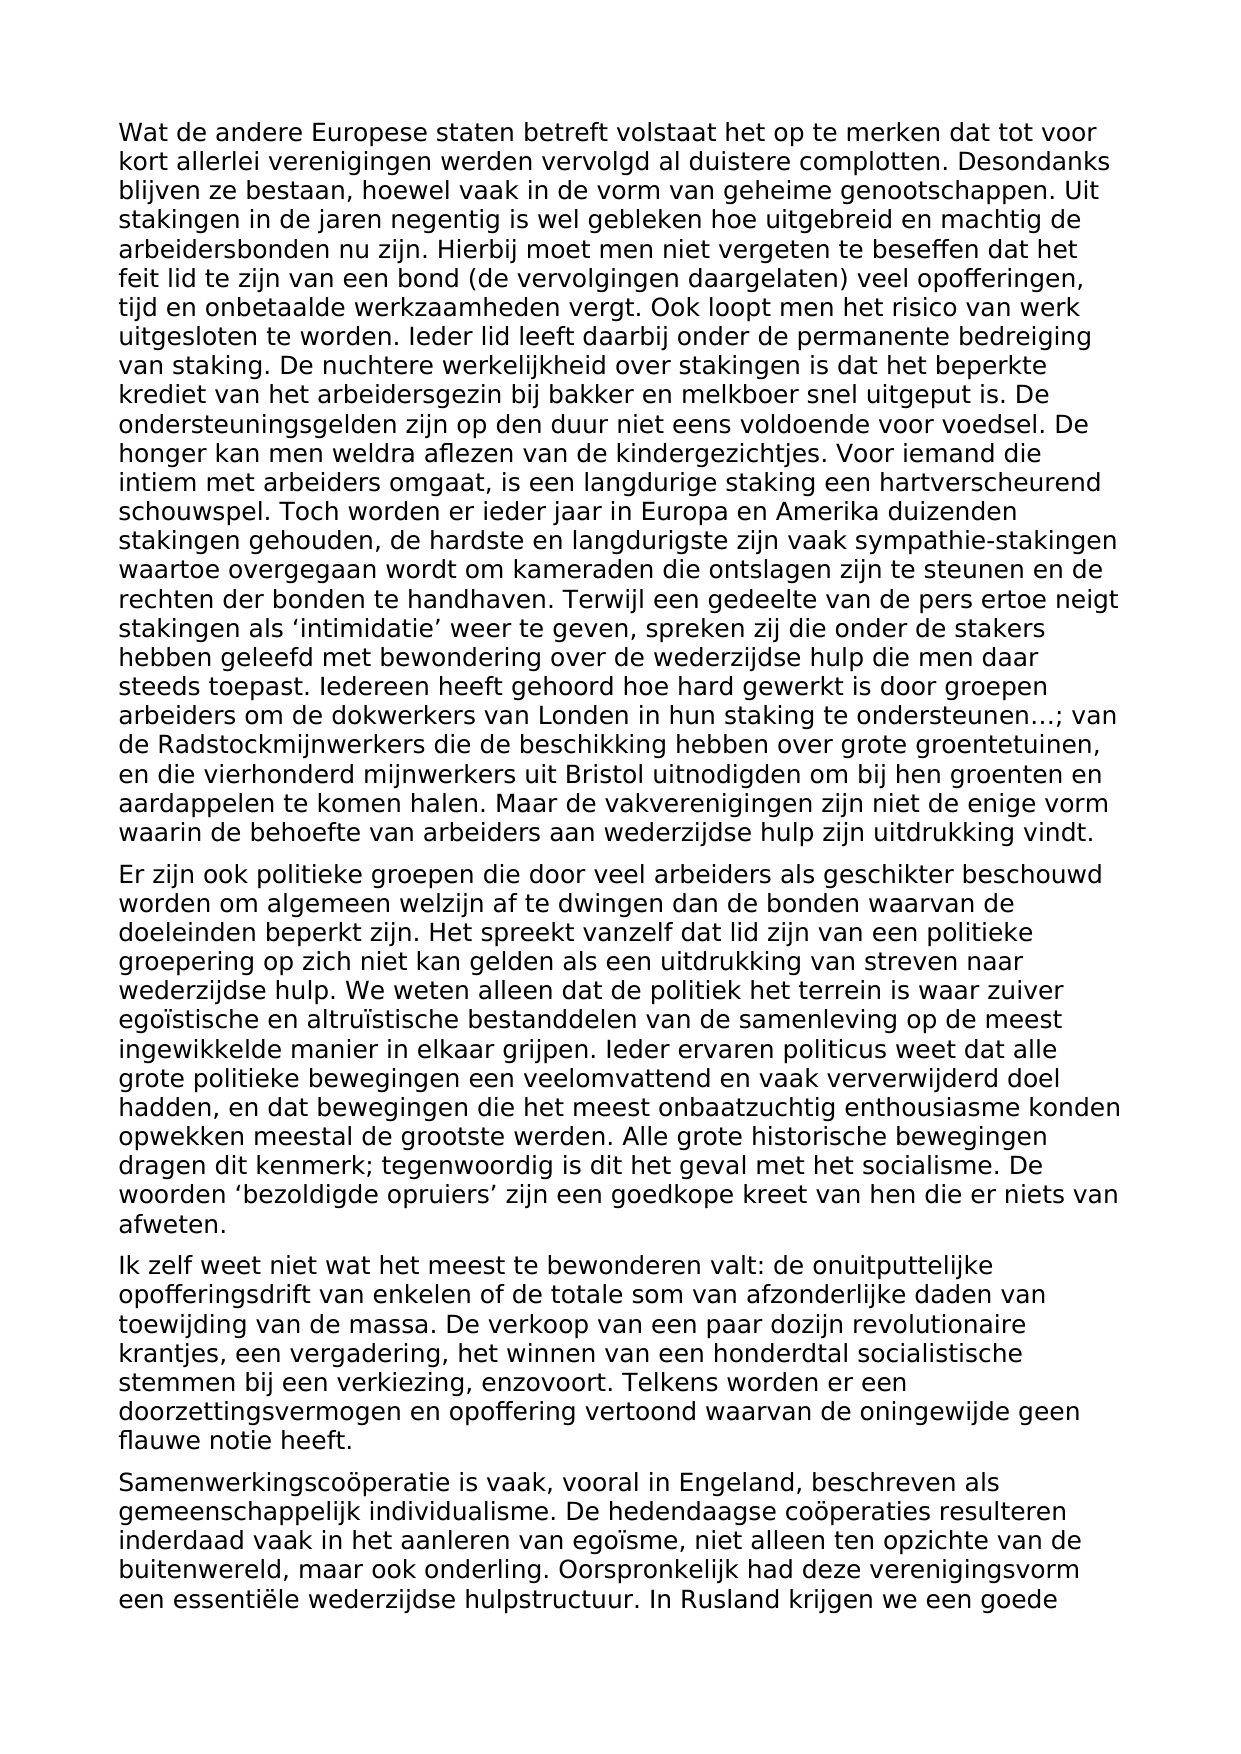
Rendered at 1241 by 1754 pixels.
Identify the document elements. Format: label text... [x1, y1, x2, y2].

text Wat de andere Europese staten betreft volstaat het op te merken dat tot voor kort allerlei verenigingen werden vervolgd al duistere complotten. Desondanks blijven ze bestaan, hoewel vaak in de vorm van geheime genootschappen. Uit stakingen in de jaren negentig is wel gebleken hoe uitgebreid en machtig de arbeidersbonden nu zijn. Hierbij moet men niet vergeten te beseffen dat het feit lid te zijn van een bond (de vervolgingen daargelaten) veel opofferingen, tijd en onbetaalde werkzaamheden vergt. Ook loopt men het risico van werk uitgesloten te worden. Ieder lid leeft daarbij onder de permanente bedreiging van staking. De nuchtere werkelijkheid over stakingen is dat het beperkte krediet van het arbeidersgezin bij bakker en melkboer snel uitgeput is. De ondersteuningsgelden zijn op den duur niet eens voldoende voor voedsel. De honger kan men weldra aflezen van de kindergezichtjes. Voor iemand die intiem met arbeiders omgaat, is een langdurige staking een hartverscheurend schouwspel. Toch worden er ieder jaar in Europa en Amerika duizenden stakingen gehouden, de hardste en langdurigste zijn vaak sympathie-stakingen waartoe overgegaan wordt om kameraden die ontslagen zijn te steunen en de rechten der bonden te handhaven. Terwijl een gedeelte van de pers ertoe neigt stakingen als ‘intimidatie’ weer te geven, spreken zij die onder de stakers hebben geleefd met bewondering over de wederzijdse hulp die men daar steeds toepast. Iedereen heeft gehoord hoe hard gewerkt is door groepen arbeiders om de dokwerkers van Londen in hun staking te ondersteunen…; van de Radstockmijnwerkers die de beschikking hebben over grote groentetuinen, en die vierhonderd mijnwerkers uit Bristol uitnodigden om bij hen groenten en aardappelen te komen halen. Maar de vakverenigingen zijn niet de enige vorm waarin de behoefte van arbeiders aan wederzijdse hulp zijn uitdrukking vindt. [118, 118, 1122, 847]
text Samenwerkingscoöperatie is vaak, vooral in Engeland, beschreven als gemeenschappelijk individualisme. De hedendaagse coöperaties resulteren inderdaad vaak in het aanleren van egoïsme, niet alleen ten opzichte van de buitenwereld, maar ook onderling. Oorspronkelijk had deze verenigingsvorm een essentiële wederzijdse hulpstructuur. In Rusland krijgen we een goede [118, 1468, 1122, 1614]
text Ik zelf weet niet wat het meest te bewonderen valt: de onuitputtelijke opofferingsdrift van enkelen of de totale som van afzonderlijke daden van toewijding van de massa. De verkoop van een paar dozijn revolutionaire krantjes, een vergadering, het winnen van een honderdtal socialistische stemmen bij een verkiezing, enzovoort. Telkens worden er een doorzettingsvermogen en opoffering vertoond waarvan de oningewijde geen flauwe notie heeft. [118, 1251, 1122, 1456]
text Er zijn ook politieke groepen die door veel arbeiders als geschikter beschouwd worden om algemeen welzijn af te dwingen dan de bonden waarvan de doeleinden beperkt zijn. Het spreekt vanzelf dat lid zijn van een politieke groepering op zich niet kan gelden als een uitdrukking van streven naar wederzijdse hulp. We weten alleen dat de politiek het terrein is waar zuiver egoïstische en altruïstische bestanddelen van de samenleving op de meest ingewikkelde manier in elkaar grijpen. Ieder ervaren politicus weet dat alle grote politieke bewegingen een veelomvattend en vaak ververwijderd doel hadden, en dat bewegingen die het meest onbaatzuchtig enthousiasme konden opwekken meestal de grootste werden. Alle grote historische bewegingen dragen dit kenmerk; tegenwoordig is dit het geval met het socialisme. De woorden ‘bezoldigde opruiers’ zijn een goedkope kreet van hen die er niets van afweten. [118, 860, 1122, 1239]
